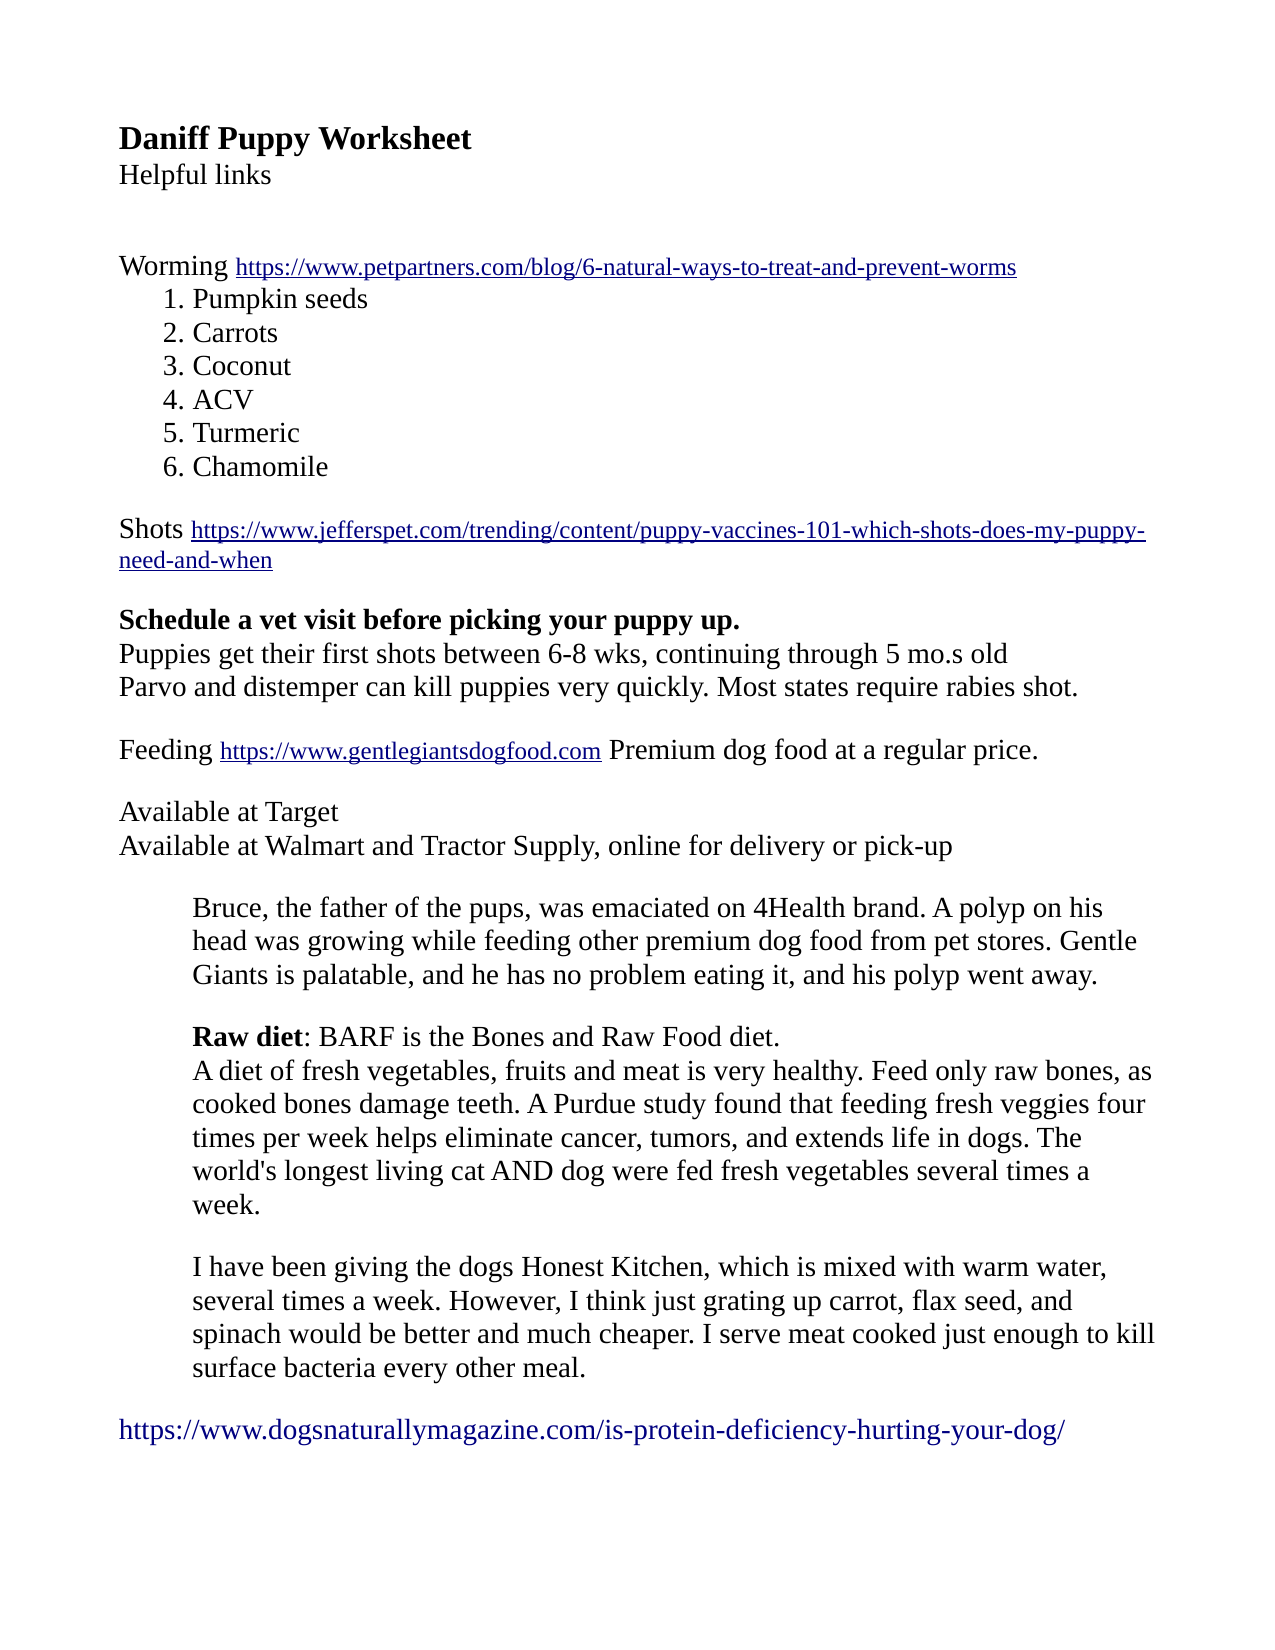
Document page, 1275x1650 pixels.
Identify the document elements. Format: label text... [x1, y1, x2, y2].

text Helpful links [118, 157, 1156, 190]
text I have been giving the dogs Honest Kitchen, which is mixed with warm water, several times a week. However, I think just grating up carrot, flax seed, and spinach would be better and much cheaper. I serve meat cooked just enough to kill surface bacteria every other meal. [192, 1249, 1156, 1383]
text Worming https://www.petpartners.com/blog/6-natural-ways-to-treat-and-prevent-worms [118, 248, 1156, 281]
text Puppies get their first shots between 6-8 wks, continuing through 5 mo.s old [118, 636, 1156, 669]
text Bruce, the father of the pups, was emaciated on 4Health brand. A polyp on his head was growing while feeding other premium dog food from pet stores. Gentle Giants is palatable, and he has no problem eating it, and his polyp went away. [192, 890, 1156, 991]
list Coconut [163, 348, 1156, 382]
list ACV [163, 382, 1156, 416]
text Shots https://www.jefferspet.com/trending/content/puppy-vaccines-101-which-shots-does-my-puppy-need-and-when [118, 511, 1156, 574]
list Chamomile [163, 449, 1156, 483]
text Parvo and distemper can kill puppies very quickly. Most states require rabies shot. [118, 669, 1156, 703]
text Available at Walmart and Tractor Supply, online for delivery or pick-up [118, 828, 1156, 861]
text Schedule a vet visit before picking your puppy up. [118, 602, 1156, 636]
list Carrots [163, 315, 1156, 348]
text https://www.dogsnaturallymagazine.com/is-protein-deficiency-hurting-your-dog/ [118, 1412, 1156, 1446]
text Feeding https://www.gentlegiantsdogfood.com Premium dog food at a regular price. [118, 732, 1156, 765]
list Pumpkin seeds [163, 281, 1156, 315]
text Raw diet: BARF is the Bones and Raw Food diet. [192, 1019, 1156, 1053]
list Turmeric [163, 416, 1156, 449]
text Daniff Puppy Worksheet [118, 118, 1156, 157]
text Available at Target [118, 794, 1156, 828]
text A diet of fresh vegetables, fruits and meat is very healthy. Feed only raw bones, as cooked bones damage teeth. A Purdue study found that feeding fresh veggies four times per week helps eliminate cancer, tumors, and extends life in dogs. The world's longest living cat AND dog were fed fresh vegetables several times a week. [192, 1053, 1156, 1221]
